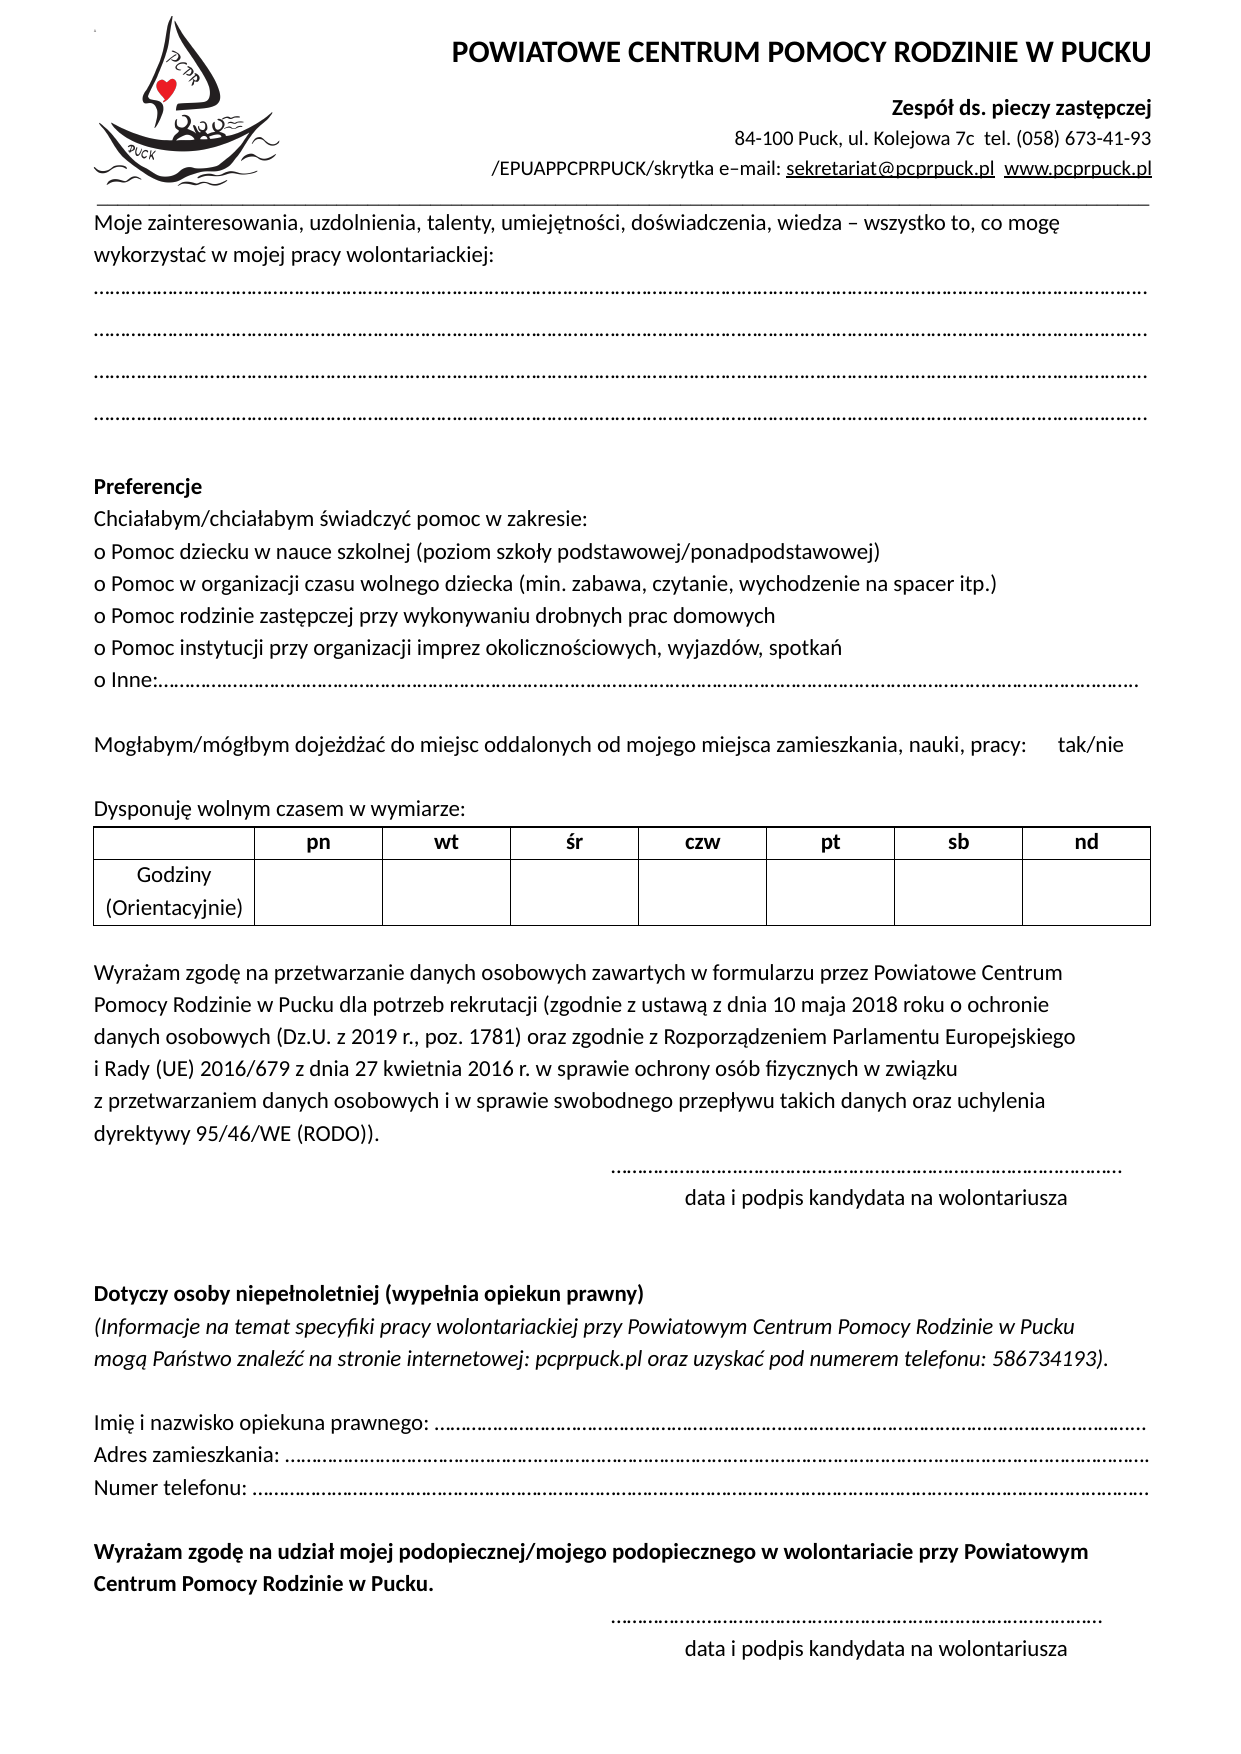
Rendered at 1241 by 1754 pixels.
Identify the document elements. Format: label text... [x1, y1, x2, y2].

text Adres zamieszkania: ………………………………………………………………………………………………………….……………………………………. [94, 1441, 1152, 1468]
text ……………………………………………………………………………………………………………………………………………………………………………….. [94, 356, 1152, 384]
text Numer telefonu: ……………………………………………………………………………………………………………………..……………………………… [94, 1473, 1152, 1501]
text Pomocy Rodzinie w Pucku dla potrzeb rekrutacji (zgodnie z ustawą z dnia 10 maja 2018 roku o ochronie [94, 990, 1152, 1018]
text o Pomoc dziecku w nauce szkolnej (poziom szkoły podstawowej/ponadpodstawowej) [94, 537, 1152, 565]
table_header [94, 828, 254, 859]
table_cell [895, 860, 1022, 924]
text wykorzystać w mojej pracy wolontariackiej: [94, 240, 1152, 268]
text ……………..…………………….…………………………………………… [537, 1601, 1152, 1629]
table_header czw [639, 828, 766, 859]
text o Pomoc w organizacji czasu wolnego dziecka (min. zabawa, czytanie, wychodzenie na spacer itp.) [94, 569, 1152, 597]
text Wyrażam zgodę na udział mojej podopiecznej/mojego podopiecznego w wolontariacie przy Powiatowym [94, 1537, 1152, 1565]
text ……………………………………………………………………………………………………………………………………………………………………………….. [94, 314, 1152, 342]
table_header pt [767, 828, 894, 859]
table_header nd [1023, 828, 1150, 859]
text ……………………………………………………………………………………………………………………………………………………………………………….. [94, 272, 1152, 300]
text …………………….……………………………………………………………… [537, 1151, 1152, 1179]
text o Inne:………….……………………………………………………………………………………………………………………………………………………….. [94, 666, 1152, 693]
table_header sb [895, 828, 1022, 859]
text Mogłabym/mógłbym dojeżdżać do miejsc oddalonych od mojego miejsca zamieszkania, nauki, pracy: tak/nie [94, 730, 1152, 758]
text Centrum Pomocy Rodzinie w Pucku. [94, 1569, 1152, 1597]
text ……………………………………………………………………………………………………………………………………………………………………………….. [94, 398, 1152, 426]
text Imię i nazwisko opiekuna prawnego: ……………………………………………………………………………………………………………………... [94, 1408, 1152, 1436]
text i Rady (UE) 2016/679 z dnia 27 kwietnia 2016 r. w sprawie ochrony osób fizycznych w związku [94, 1054, 1152, 1082]
text mogą Państwo znaleźć na stronie internetowej: pcprpuck.pl oraz uzyskać pod numerem telefonu: 586734193). [94, 1344, 1152, 1372]
table_header śr [511, 828, 638, 859]
table_cell [767, 860, 894, 924]
text data i podpis kandydata na wolontariusza [684, 1183, 1152, 1211]
text Chciałabym/chciałabym świadczyć pomoc w zakresie: [94, 504, 1152, 533]
text Preferencje [94, 472, 1152, 500]
text dyrektywy 95/46/WE (RODO)). [94, 1119, 1152, 1147]
text danych osobowych (Dz.U. z 2019 r., poz. 1781) oraz zgodnie z Rozporządzeniem Parlamentu Europejskiego [94, 1022, 1152, 1050]
table_cell [383, 860, 510, 924]
text Dotyczy osoby niepełnoletniej (wypełnia opiekun prawny) [94, 1279, 1152, 1308]
table_header pn [255, 828, 382, 859]
text o Pomoc rodzinie zastępczej przy wykonywaniu drobnych prac domowych [94, 601, 1152, 629]
table_cell [1023, 860, 1150, 924]
text data i podpis kandydata na wolontariusza [684, 1634, 1152, 1662]
text z przetwarzaniem danych osobowych i w sprawie swobodnego przepływu takich danych oraz uchylenia [94, 1086, 1152, 1114]
table_cell [511, 860, 638, 924]
table_cell [255, 860, 382, 924]
table_header wt [383, 828, 510, 859]
text Moje zainteresowania, uzdolnienia, talenty, umiejętności, doświadczenia, wiedza – wszystko to, co mogę [94, 208, 1152, 236]
table_cell Godziny (Orientacyjnie) [94, 860, 254, 924]
text (Informacje na temat specyfiki pracy wolontariackiej przy Powiatowym Centrum Pomocy Rodzinie w Pucku [94, 1312, 1152, 1340]
text o Pomoc instytucji przy organizacji imprez okolicznościowych, wyjazdów, spotkań [94, 633, 1152, 661]
table_cell [639, 860, 766, 924]
text Dysponuję wolnym czasem w wymiarze: [94, 794, 1152, 822]
text Wyrażam zgodę na przetwarzanie danych osobowych zawartych w formularzu przez Powiatowe Centrum [94, 958, 1152, 986]
